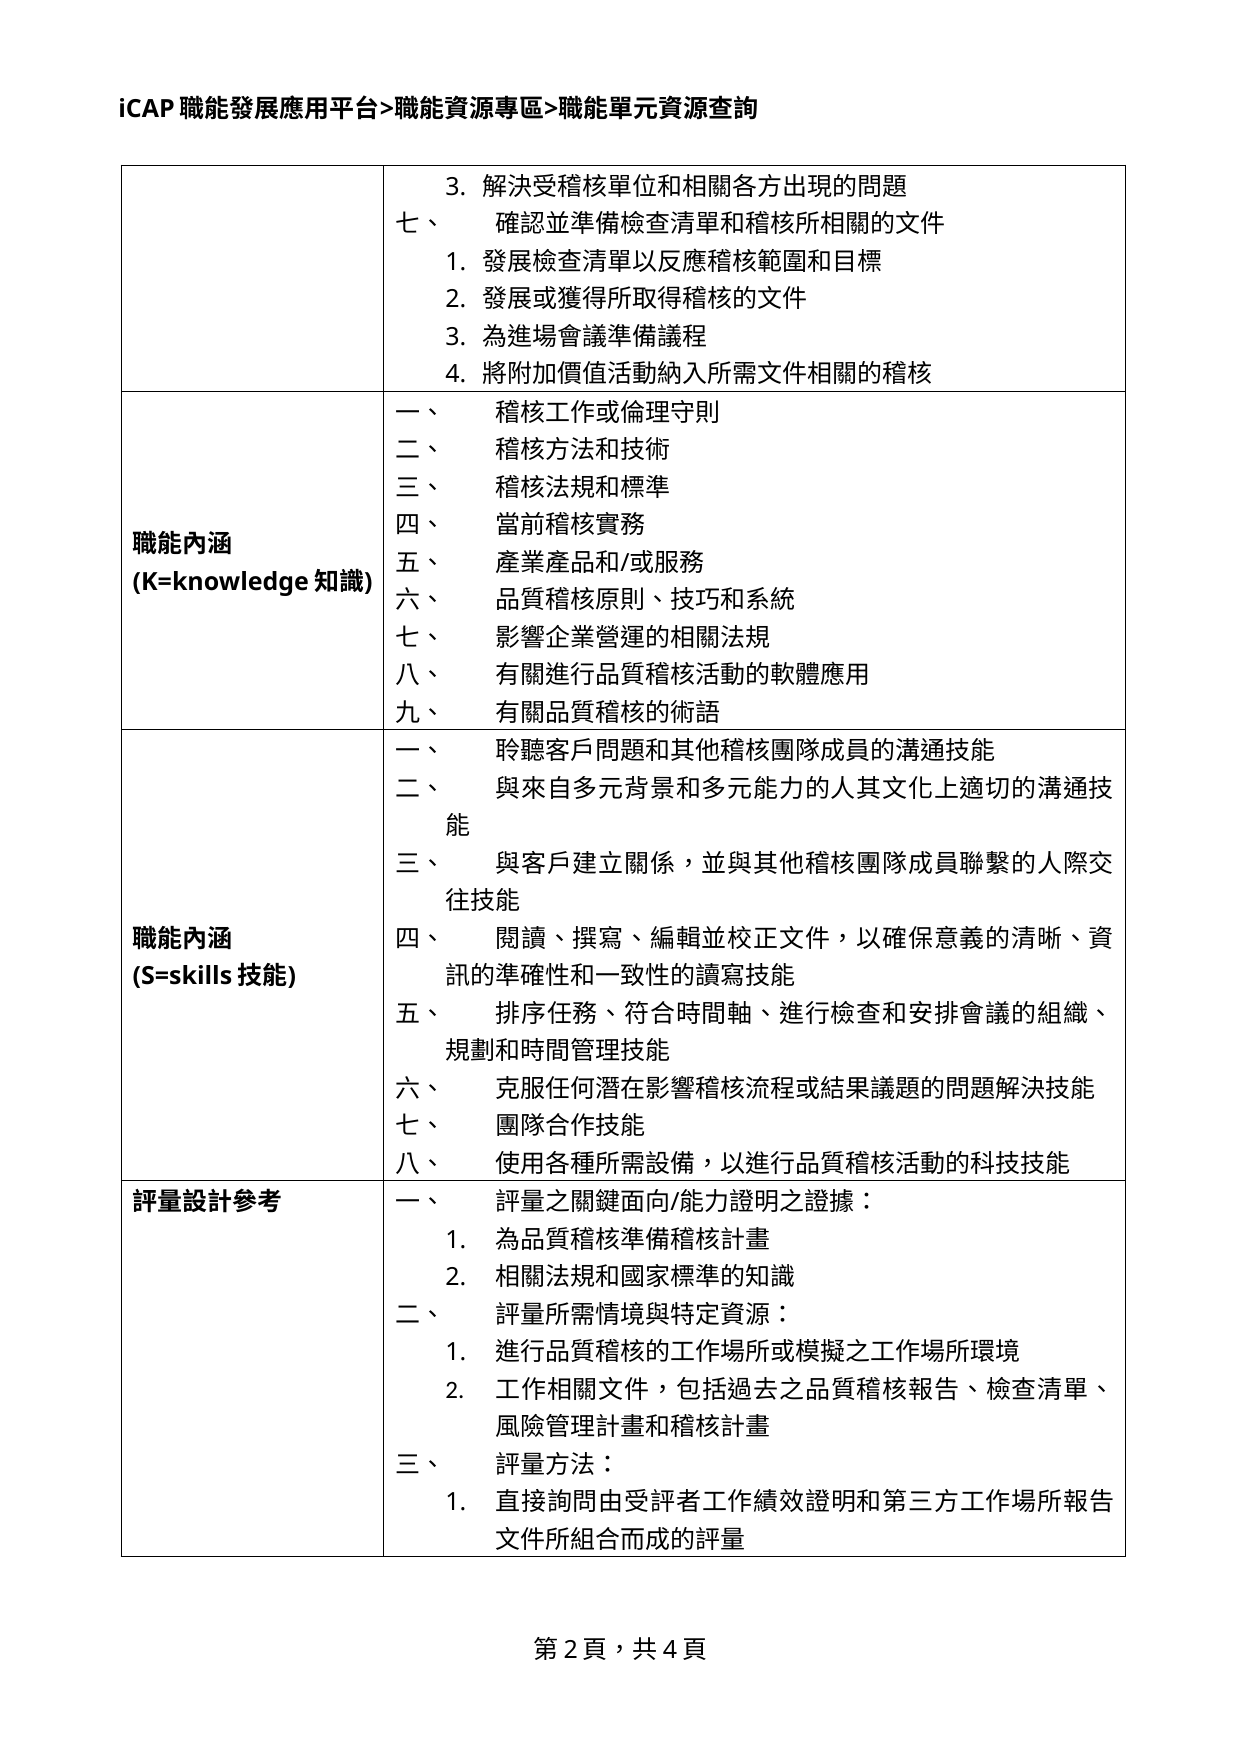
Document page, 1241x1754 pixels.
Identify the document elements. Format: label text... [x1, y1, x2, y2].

table_cell 評量品質績效的範圍和目標 與受稽核單位、客戶和所有其他相關各方決定並討論稽核目標【註1】 與受稽核單位、客戶和所有其他相關各方決定並討論品質稽核的範圍【註2】 確定影響稽核所運作環境的相關標準【註3】 決定與所確認風險相稱的範圍 與受稽核單位溝通關於提出的品質稽核 藉由與受稽核單位諮詢，確定稽核歷史、組織、結構和文化 與受稽核單位協商並確保協議，應用所提出的稽核方法和技術【註4】 概述稽核流程，以建立稽核活動的排序、和流程中稽核員和受稽核單位的角色 確認所需資源以進行品質稽核 確認所需資源【註5】，以有效率並有效地執行品質稽核 以相關專業的基礎，選擇稽核團隊成員 確認所需資源的可用性，以從事與受稽核單位進行稽核 指定角色和職責給稽核團隊成員 發展並提交品質稽核計畫 根據既定的範圍和目標，發展品質稽核計畫【註6】 為稽核計畫的執行指派時程、時間表和職責 發展稽核重點，並確保與受稽核單位和稽核團隊成員的協議 文件書面化，並提交稽核計畫給受稽核單位 準備稽核團隊 告知稽核團隊成員其責任、稽核目標和範圍 與所有稽核團隊成員溝通稽核計畫和時間表 與稽核團隊成員討論並釐清稽核方法和技術 檢視受稽核單位的文件 評量受稽核單位之前的稽核，以確立對於目前稽核準則的可能性影響 為確性評量，並檢驗相關組織文 件 解決受稽核單位和相關各方出現的問題 確認並準備檢查清單和稽核所相關的文件 發展檢查清單以反應稽核範圍和目標 發展或獲得所取得稽核的文件 為進場會議準備議程 將附加價值活動納入所需文件相關的稽核 [384, 166, 1125, 391]
table_cell 職能內涵 (K=knowledge知識) [122, 392, 383, 729]
table_cell 稽核工作或倫理守則 稽核方法和技術 稽核法規和標準 當前稽核實務 產業產品和/或服務 品質稽核原則、技巧和系統 影響企業營運的相關法規 有關進行品質稽核活動的軟體應用 有關品質稽核的術語 [384, 392, 1125, 729]
table_cell 評量設計參考 [122, 1181, 383, 1556]
table_cell [122, 166, 383, 391]
table_cell 評量之關鍵面向/能力證明之證據： 為品質稽核準備稽核計畫 相關法規和國家標準的知識 評量所需情境與特定資源： 進行品質稽核的工作場所或模擬之工作場所環境 工作相關文件，包括過去之品質稽核報告、檢查清單、風險管理計畫和稽核計畫 評量方法： 直接詢問由受評者工作績效證明和第三方工作場所報告文件所組合而成的評量 評量品質稽核文件 職場品質稽核技術的證明 與團隊成員和同事互動的觀察 稽核計畫簡報的觀察 口頭或書面詢問，以評量稽核工作或倫理守則的知識 稽核計畫的評量 [384, 1181, 1125, 1556]
table_cell 職能內涵 (S=skills技能) [122, 730, 383, 1180]
table_cell 聆聽客戶問題和其他稽核團隊成員的溝通技能 與來自多元背景和多元能力的人其文化上適切的溝通技能 與客戶建立關係，並與其他稽核團隊成員聯繫的人際交往技能 閱讀、撰寫、編輯並校正文件，以確保意義的清晰、資訊的準確性和一致性的讀寫技能 排序任務、符合時間軸、進行檢查和安排會議的組織、規劃和時間管理技能 克服任何潛在影響稽核流程或結果議題的問題解決技能 團隊合作技能 使用各種所需設備，以進行品質稽核活動的科技技能 [384, 730, 1125, 1180]
